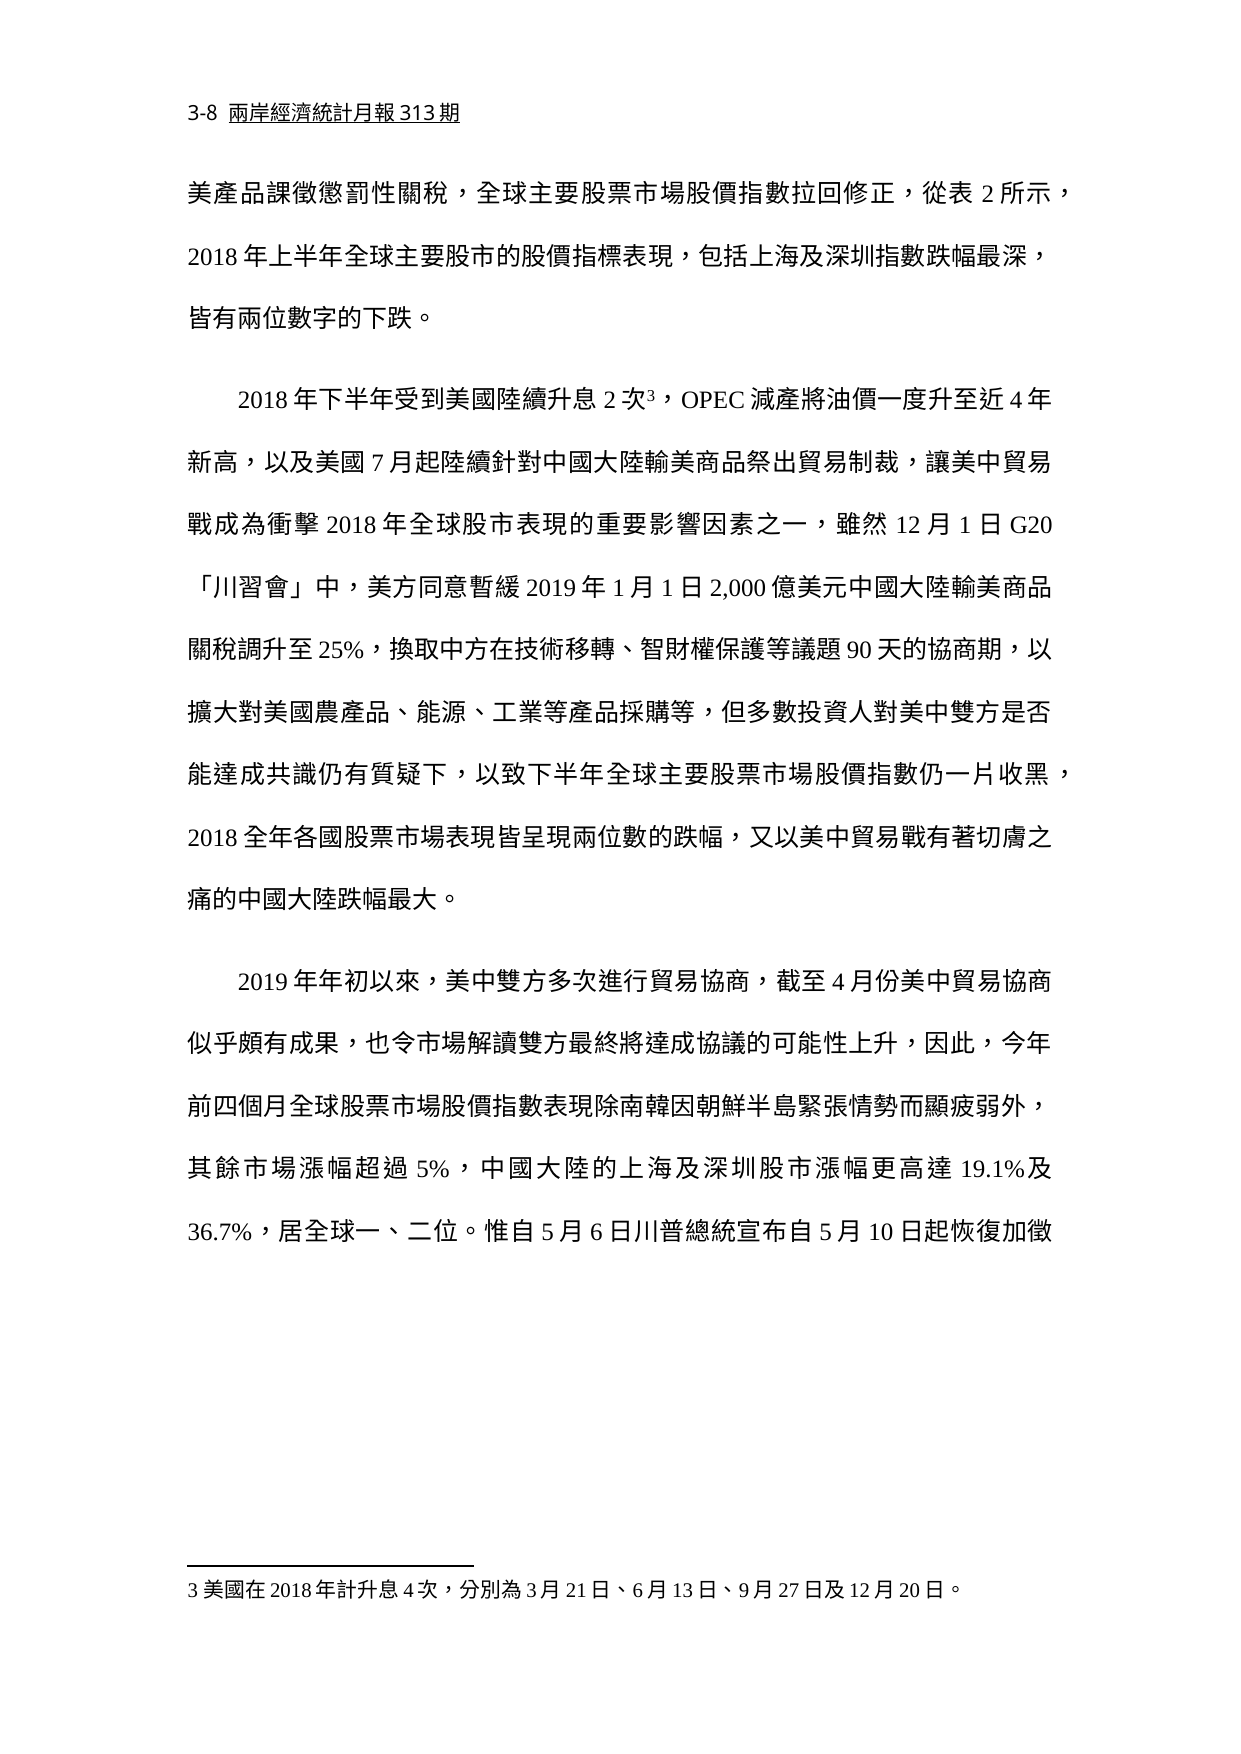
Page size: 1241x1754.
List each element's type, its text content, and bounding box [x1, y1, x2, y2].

text 回顧2018年全球股票市場變化，受到2017年12月川普總統的減稅政策及企業獲利及收入高於預期，到年中第一次川金會和平落幕，全球主要股票市場除英國受脫歐議題影響下跌外，其餘多呈現欣欣向榮，1月底紐約道瓊指數收盤為26,149.39點，創2016年3月以來的新高，接連而來的美國聯準會升息，引發國際熱錢回流美元資產，造成新興市場面臨資金撤出壓力，加上OPEC減產協議讓油價上揚、3月22日川普總統宣布針對價值600億美元的中國大陸輸美產品課徵懲罰性關稅，全球主要股票市場股價指數拉回修正，從表2所示，2018年上半年全球主要股市的股價指標表現，包括上海及深圳指數跌幅最深，皆有兩位數字的下跌。 [187, 150, 1053, 337]
text 2018年下半年受到美國陸續升息2次，OPEC減產將油價一度升至近4年新高，以及美國7月起陸續針對中國大陸輸美商品祭出貿易制裁，讓美中貿易戰成為衝擊2018年全球股市表現的重要影響因素之一，雖然12月1日G20「川習會」中，美方同意暫緩2019年1月1日2,000億美元中國大陸輸美商品關稅調升至25%，換取中方在技術移轉、智財權保護等議題90天的協商期，以擴大對美國農產品、能源、工業等產品採購等，但多數投資人對美中雙方是否能達成共識仍有質疑下，以致下半年全球主要股票市場股價指數仍一片收黑，2018全年各國股票市場表現皆呈現兩位數的跌幅，又以美中貿易戰有著切膚之痛的中國大陸跌幅最大。 [187, 356, 1053, 919]
text 美國在2018年計升息4次，分別為3月21日、6月13日、9月27日及12月20日。 [187, 1566, 1053, 1604]
text 2019年年初以來，美中雙方多次進行貿易協商，截至4月份美中貿易協商似乎頗有成果，也令市場解讀雙方最終將達成協議的可能性上升，因此，今年前四個月全球股票市場股價指數表現除南韓因朝鮮半島緊張情勢而顯疲弱外，其餘市場漲幅超過5%，中國大陸的上海及深圳股市漲幅更高達19.1%及36.7%，居全球一、二位。惟自5月6日川普總統宣布自5月10日起恢復加徵 [187, 937, 1053, 1250]
